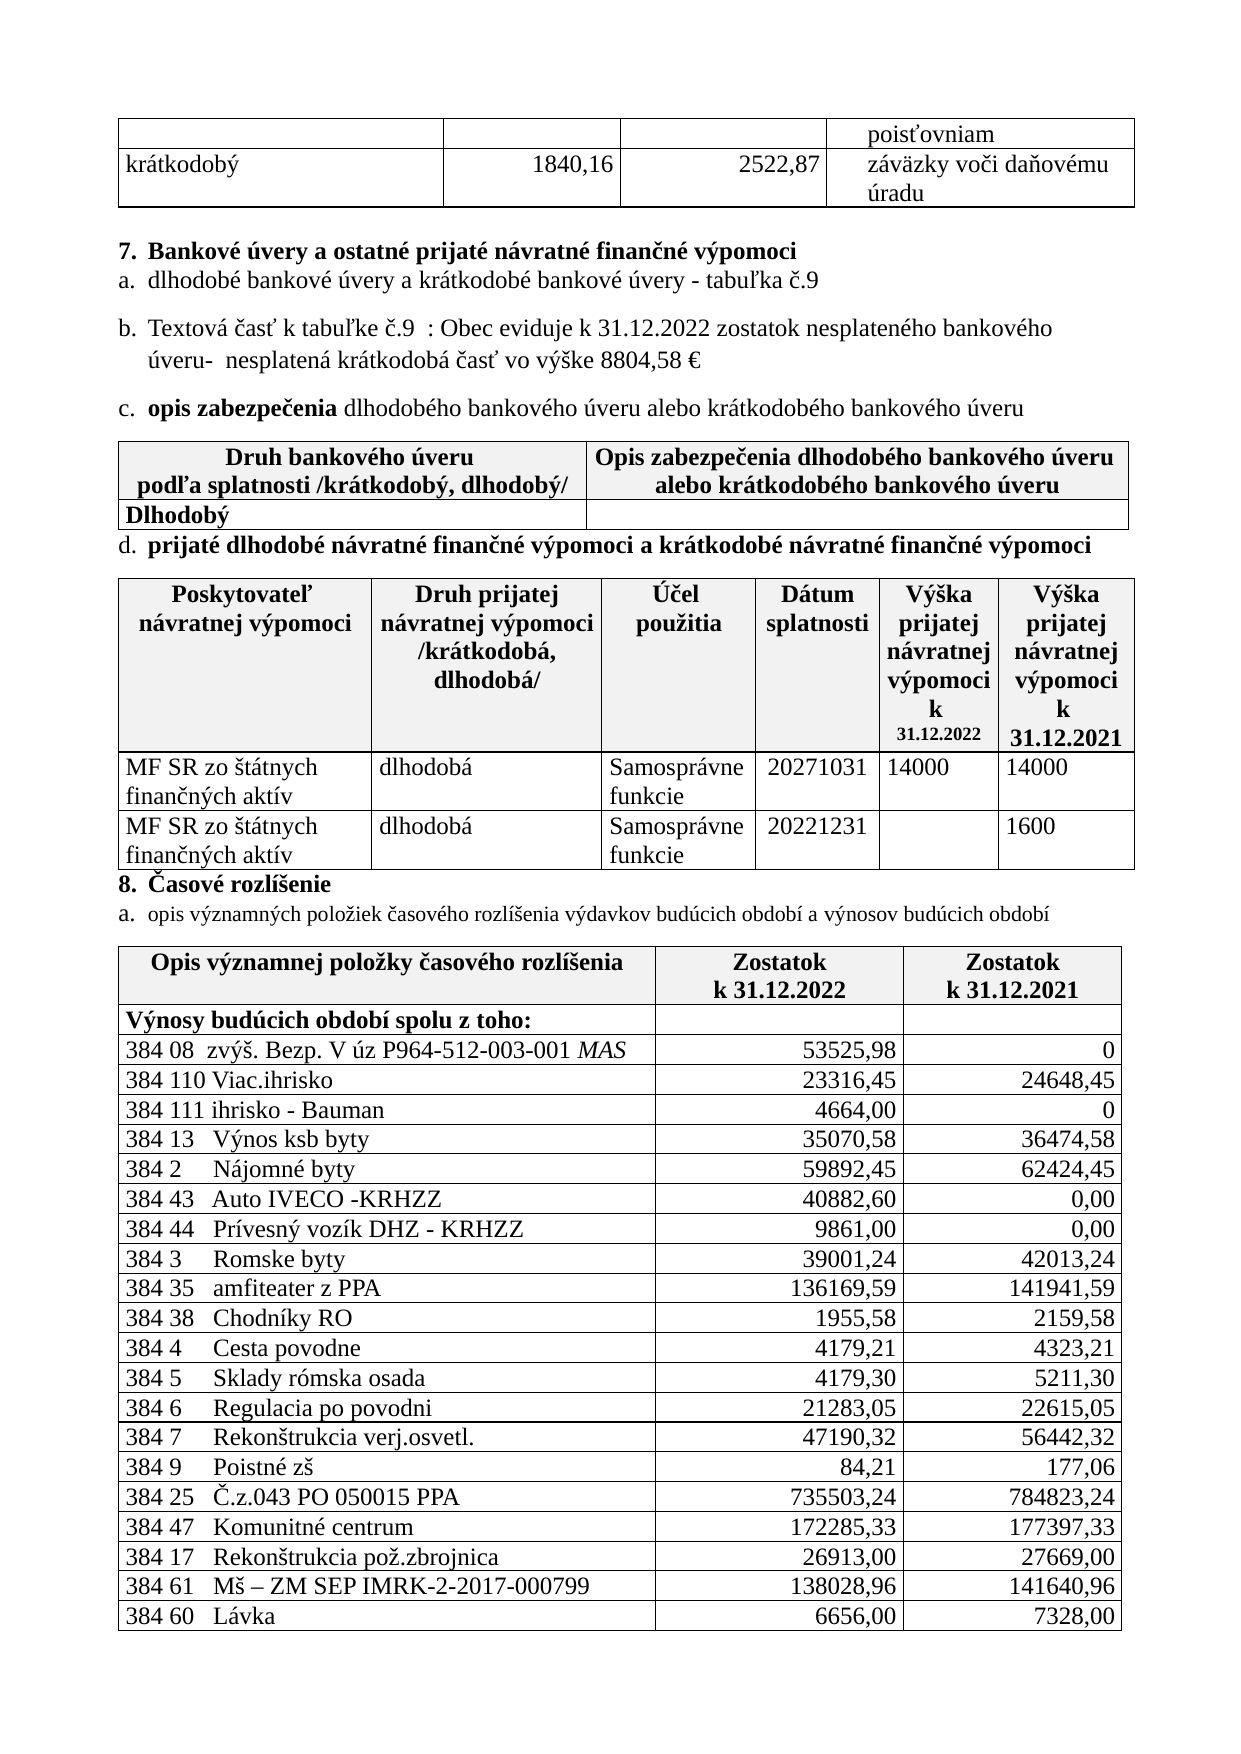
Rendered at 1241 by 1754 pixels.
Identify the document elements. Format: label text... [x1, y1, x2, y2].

table_header Opis zabezpečenia dlhodobého bankového úveru alebo krátkodobého bankového úveru [587, 442, 1128, 499]
table_cell 384 111 ihrisko - Bauman [119, 1095, 655, 1123]
table_cell Výnosy budúcich období spolu z toho: [119, 1005, 655, 1034]
table_cell krátkodobý [119, 149, 443, 206]
table_cell dlhodobá [372, 753, 601, 810]
table_cell 384 4 Cesta povodne [119, 1333, 655, 1362]
table_cell [119, 119, 443, 148]
table_header Zostatok k 31.12.2021 [904, 947, 1121, 1004]
table_cell poisťovniam [827, 119, 1134, 148]
list opis významných položiek časového rozlíšenia výdavkov budúcich období a výnosov budúcich období [118, 898, 1122, 927]
table_cell Samosprávne funkcie [602, 753, 755, 810]
table_cell dlhodobá [372, 811, 601, 868]
table_cell 384 25 Č.z.043 PO 050015 PPA [119, 1482, 655, 1511]
table_cell 5211,30 [904, 1363, 1121, 1392]
table_cell 36474,58 [904, 1125, 1121, 1153]
list Textová časť k tabuľke č.9 : Obec eviduje k 31.12.2022 zostatok nesplateného bankového úveru- nesplatená krátkodobá časť vo výške 8804,58 € [118, 313, 1122, 374]
table_cell 35070,58 [656, 1125, 903, 1153]
table_cell 138028,96 [656, 1571, 903, 1600]
table_cell 384 3 Romske byty [119, 1244, 655, 1272]
table_cell 9861,00 [656, 1214, 903, 1243]
table_cell 4664,00 [656, 1095, 903, 1123]
table_cell 141941,59 [904, 1274, 1121, 1302]
table_cell 56442,32 [904, 1423, 1121, 1451]
table_cell 1955,58 [656, 1303, 903, 1332]
table_cell 59892,45 [656, 1154, 903, 1183]
table_cell [904, 1005, 1121, 1034]
table_cell 1840,16 [444, 149, 620, 206]
table_cell 384 60 Lávka [119, 1601, 655, 1630]
table_cell 0 [904, 1035, 1121, 1064]
table_cell 172285,33 [656, 1512, 903, 1541]
table_cell 4179,30 [656, 1363, 903, 1392]
table_cell 141640,96 [904, 1571, 1121, 1600]
table_cell 384 110 Viac.ihrisko [119, 1065, 655, 1094]
table_cell 784823,24 [904, 1482, 1121, 1511]
table_cell 384 43 Auto IVECO -KRHZZ [119, 1184, 655, 1213]
table_cell 6656,00 [656, 1601, 903, 1630]
table_cell 384 6 Regulacia po povodni [119, 1393, 655, 1421]
table_cell [880, 811, 998, 868]
list opis zabezpečenia dlhodobého bankového úveru alebo krátkodobého bankového úveru [118, 393, 1122, 422]
table_cell 42013,24 [904, 1244, 1121, 1272]
table_cell 384 38 Chodníky RO [119, 1303, 655, 1332]
list dlhodobé bankové úvery a krátkodobé bankové úvery - tabuľka č.9 [118, 265, 1122, 294]
table_cell 177397,33 [904, 1512, 1121, 1541]
list Časové rozlíšenie [118, 870, 1122, 898]
table_cell 384 61 Mš – ZM SEP IMRK-2-2017-000799 [119, 1571, 655, 1600]
table_cell 21283,05 [656, 1393, 903, 1421]
table_cell 14000 [999, 753, 1134, 810]
table_cell 53525,98 [656, 1035, 903, 1064]
table_cell 4323,21 [904, 1333, 1121, 1362]
table_cell MF SR zo štátnych finančných aktív [119, 811, 371, 868]
table_cell 384 5 Sklady rómska osada [119, 1363, 655, 1392]
table_cell 2159,58 [904, 1303, 1121, 1332]
table_cell 2522,87 [621, 149, 826, 206]
table_cell 384 35 amfiteater z PPA [119, 1274, 655, 1302]
table_cell záväzky voči daňovému úradu [827, 149, 1134, 206]
table_cell 136169,59 [656, 1274, 903, 1302]
list Bankové úvery a ostatné prijaté návratné finančné výpomoci [118, 236, 1122, 265]
table_cell 735503,24 [656, 1482, 903, 1511]
list prijaté dlhodobé návratné finančné výpomoci a krátkodobé návratné finančné výpomoci [118, 530, 1122, 559]
table_cell 384 17 Rekonštrukcia pož.zbrojnica [119, 1542, 655, 1570]
table_cell Dlhodobý [119, 500, 586, 529]
table_cell 1600 [999, 811, 1134, 868]
table_cell 14000 [880, 753, 998, 810]
table_cell Samosprávne funkcie [602, 811, 755, 868]
table_cell 0,00 [904, 1184, 1121, 1213]
table_cell 384 9 Poistné zš [119, 1452, 655, 1481]
table_cell 384 08 zvýš. Bezp. V úz P964-512-003-001 MAS [119, 1035, 655, 1064]
table_cell 23316,45 [656, 1065, 903, 1094]
table_header Opis významnej položky časového rozlíšenia [119, 947, 655, 1004]
table_cell 384 13 Výnos ksb byty [119, 1125, 655, 1153]
table_cell MF SR zo štátnych finančných aktív [119, 753, 371, 810]
table_cell 20271031 [756, 753, 879, 810]
table_header Druh bankového úveru podľa splatnosti /krátkodobý, dlhodobý/ [119, 442, 586, 499]
table_header Účel použitia [602, 579, 755, 751]
table_header Výška prijatej návratnej výpomoci k 31.12.2022 [880, 579, 998, 751]
table_cell 27669,00 [904, 1542, 1121, 1570]
table_cell 24648,45 [904, 1065, 1121, 1094]
table_header Zostatok k 31.12.2022 [656, 947, 903, 1004]
table_cell 384 47 Komunitné centrum [119, 1512, 655, 1541]
table_cell 39001,24 [656, 1244, 903, 1272]
table_cell 384 7 Rekonštrukcia verj.osvetl. [119, 1423, 655, 1451]
table_cell 0 [904, 1095, 1121, 1123]
table_cell 0,00 [904, 1214, 1121, 1243]
table_cell 84,21 [656, 1452, 903, 1481]
table_cell 40882,60 [656, 1184, 903, 1213]
table_cell 22615,05 [904, 1393, 1121, 1421]
table_cell 4179,21 [656, 1333, 903, 1362]
table_cell [587, 500, 1128, 529]
table_header Výška prijatej návratnej výpomoci k 31.12.2021 [999, 579, 1134, 751]
table_cell [656, 1005, 903, 1034]
table_cell 177,06 [904, 1452, 1121, 1481]
table_header Dátum splatnosti [756, 579, 879, 751]
table_cell [621, 119, 826, 148]
table_cell 20221231 [756, 811, 879, 868]
table_cell 384 2 Nájomné byty [119, 1154, 655, 1183]
table_cell 62424,45 [904, 1154, 1121, 1183]
table_header Druh prijatej návratnej výpomoci /krátkodobá, dlhodobá/ [372, 579, 601, 751]
table_cell 26913,00 [656, 1542, 903, 1570]
table_header Poskytovateľ návratnej výpomoci [119, 579, 371, 751]
table_cell 47190,32 [656, 1423, 903, 1451]
table_cell [444, 119, 620, 148]
table_cell 384 44 Prívesný vozík DHZ - KRHZZ [119, 1214, 655, 1243]
table_cell 7328,00 [904, 1601, 1121, 1630]
